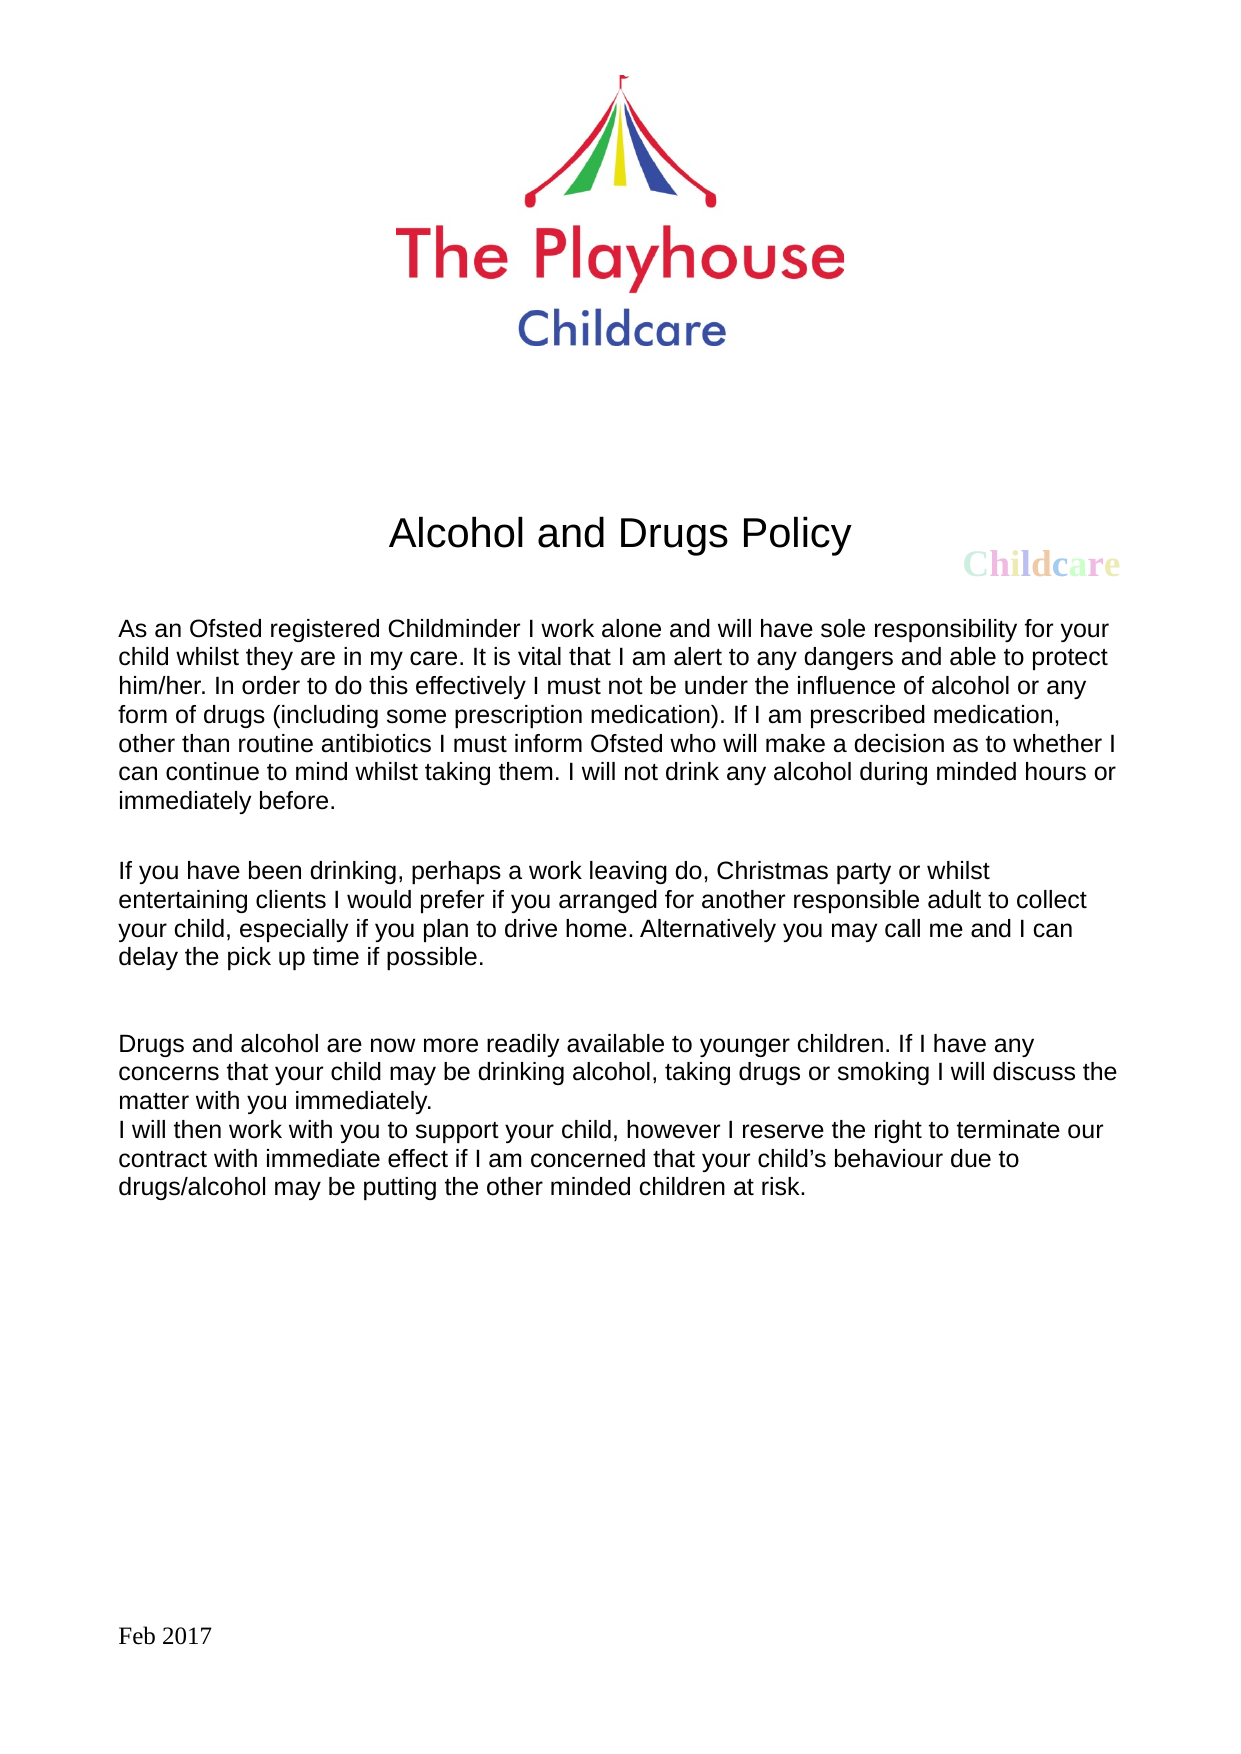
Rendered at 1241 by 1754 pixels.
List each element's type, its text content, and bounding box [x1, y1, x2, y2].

text As an Ofsted registered Childminder I work alone and will have sole responsibility for your child whilst they are in my care. It is vital that I am alert to any dangers and able to protect him/her. In order to do this effectively I must not be under the influence of alcohol or any form of drugs (including some prescription medication). If I am prescribed medication, other than routine antibiotics I must inform Ofsted who will make a decision as to whether I can continue to mind whilst taking them. I will not drink any alcohol during minded hours or immediately before. [118, 614, 1122, 815]
text Drugs and alcohol are now more readily available to younger children. If I have any concerns that your child may be drinking alcohol, taking drugs or smoking I will discuss the matter with you immediately. [118, 1029, 1122, 1115]
subtitle Alcohol and Drugs Policy [118, 508, 1122, 556]
text I will then work with you to support your child, however I reserve the right to terminate our contract with immediate effect if I am concerned that your child’s behaviour due to drugs/alcohol may be putting the other minded children at risk. [118, 1115, 1122, 1201]
text If you have been drinking, perhaps a work leaving do, Christmas party or whilst entertaining clients I would prefer if you arranged for another responsible adult to collect your child, especially if you plan to drive home. Alternatively you may call me and I can delay the pick up time if possible. [118, 856, 1122, 971]
